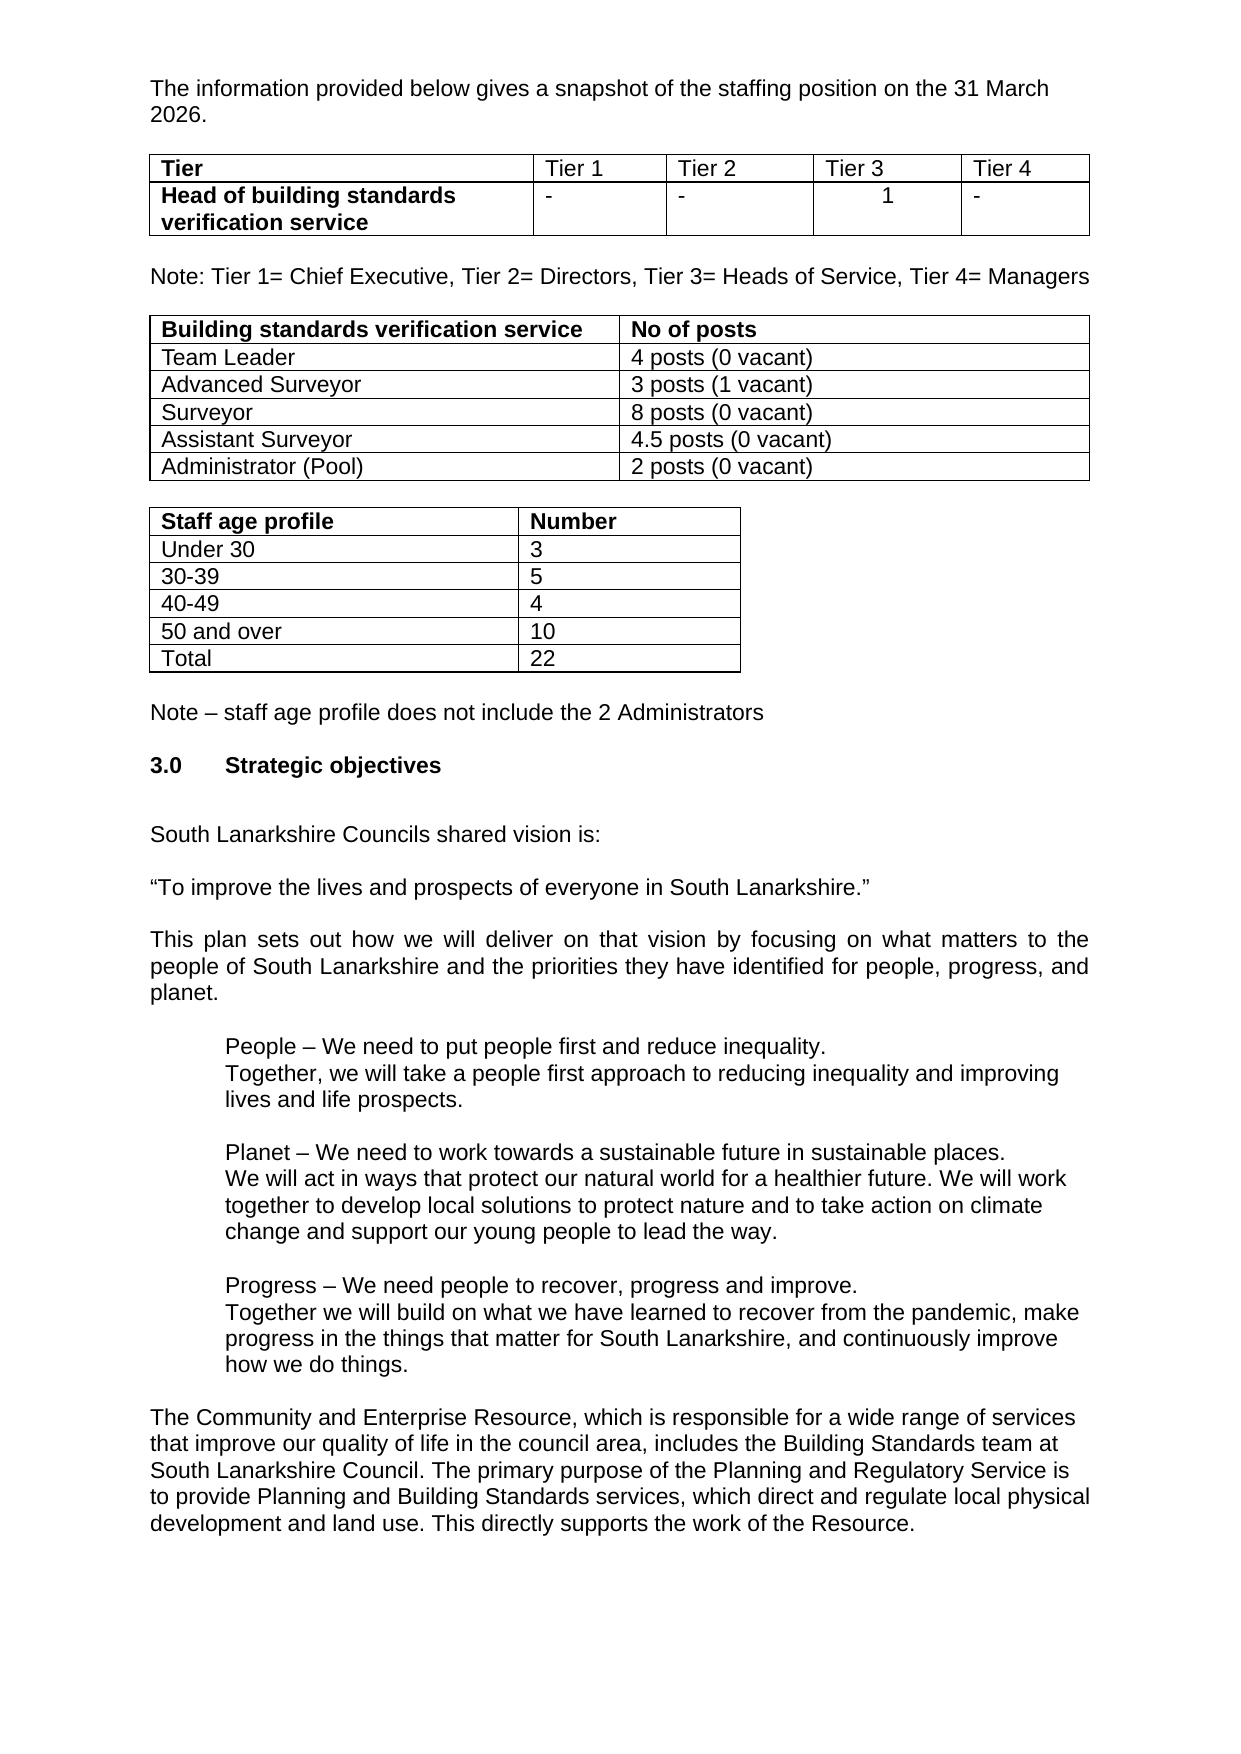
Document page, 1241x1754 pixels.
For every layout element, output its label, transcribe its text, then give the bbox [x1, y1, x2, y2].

table_cell Total [150, 645, 518, 671]
text Planet – We need to work towards a sustainable future in sustainable places. [150, 1139, 1090, 1165]
table_header Tier [150, 155, 533, 181]
text Progress – We need people to recover, progress and improve. [150, 1272, 1090, 1299]
table_header Tier 1 [534, 155, 666, 181]
text Together we will build on what we have learned to recover from the pandemic, make progress in the things that matter for South Lanarkshire, and continuously improve how we do things. [225, 1299, 1090, 1378]
table_cell 50 and over [150, 618, 518, 644]
text Note – staff age profile does not include the 2 Administrators [150, 699, 1090, 725]
table_header Tier 4 [962, 155, 1089, 181]
table_cell Team Leader [151, 344, 619, 370]
text Note: Tier 1= Chief Executive, Tier 2= Directors, Tier 3= Heads of Service, Tier 4= Managers [150, 263, 1090, 289]
text Together, we will take a people first approach to reducing inequality and improving lives and life prospects. [225, 1060, 1090, 1112]
table_cell Administrator (Pool) [151, 453, 619, 480]
table_cell 3 posts (1 vacant) [620, 371, 1089, 397]
table_cell Under 30 [150, 536, 518, 562]
table_header Building standards verification service [151, 316, 619, 343]
subtitle 3.0 Strategic objectives [150, 752, 1090, 778]
text We will act in ways that protect our natural world for a healthier future. We will work together to develop local solutions to protect nature and to take action on climate change and support our young people to lead the way. [225, 1165, 1090, 1244]
table_cell 22 [519, 645, 740, 671]
table_header Tier 3 [814, 155, 961, 181]
table_cell 1 [814, 183, 961, 235]
table_header Tier 2 [667, 155, 813, 181]
table_cell 40-49 [150, 590, 518, 617]
table_cell - [962, 183, 1089, 235]
text This plan sets out how we will deliver on that vision by focusing on what matters to the people of South Lanarkshire and the priorities they have identified for people, progress, and planet. [150, 926, 1090, 1005]
table_cell 4 [519, 590, 740, 617]
table_cell Advanced Surveyor [151, 371, 619, 397]
table_cell 8 posts (0 vacant) [620, 399, 1089, 425]
text South Lanarkshire Councils shared vision is: [150, 821, 1090, 847]
text The Community and Enterprise Resource, which is responsible for a wide range of services that improve our quality of life in the council area, includes the Building Standards team at South Lanarkshire Council. The primary purpose of the Planning and Regulatory Service is to provide Planning and Building Standards services, which direct and regulate local physical development and land use. This directly supports the work of the Resource. [150, 1378, 1090, 1536]
table_cell Head of building standards verification service [150, 183, 533, 235]
text “To improve the lives and prospects of everyone in South Lanarkshire.” [150, 874, 1090, 900]
table_header Staff age profile [150, 508, 518, 534]
table_cell - [667, 183, 813, 235]
table_header Number [519, 508, 740, 534]
table_cell - [534, 183, 666, 235]
table_cell 30-39 [150, 563, 518, 589]
table_cell 4.5 posts (0 vacant) [620, 426, 1089, 452]
table_cell 4 posts (0 vacant) [620, 344, 1089, 370]
table_cell Surveyor [151, 399, 619, 425]
table_cell Assistant Surveyor [151, 426, 619, 452]
table_header No of posts [620, 316, 1089, 343]
table_cell 5 [519, 563, 740, 589]
table_cell 3 [519, 536, 740, 562]
table_cell 2 posts (0 vacant) [620, 453, 1089, 480]
text People – We need to put people first and reduce inequality. [150, 1032, 1090, 1060]
table_cell 10 [519, 618, 740, 644]
text The information provided below gives a snapshot of the staffing position on the 31 March 2026. [150, 75, 1090, 128]
